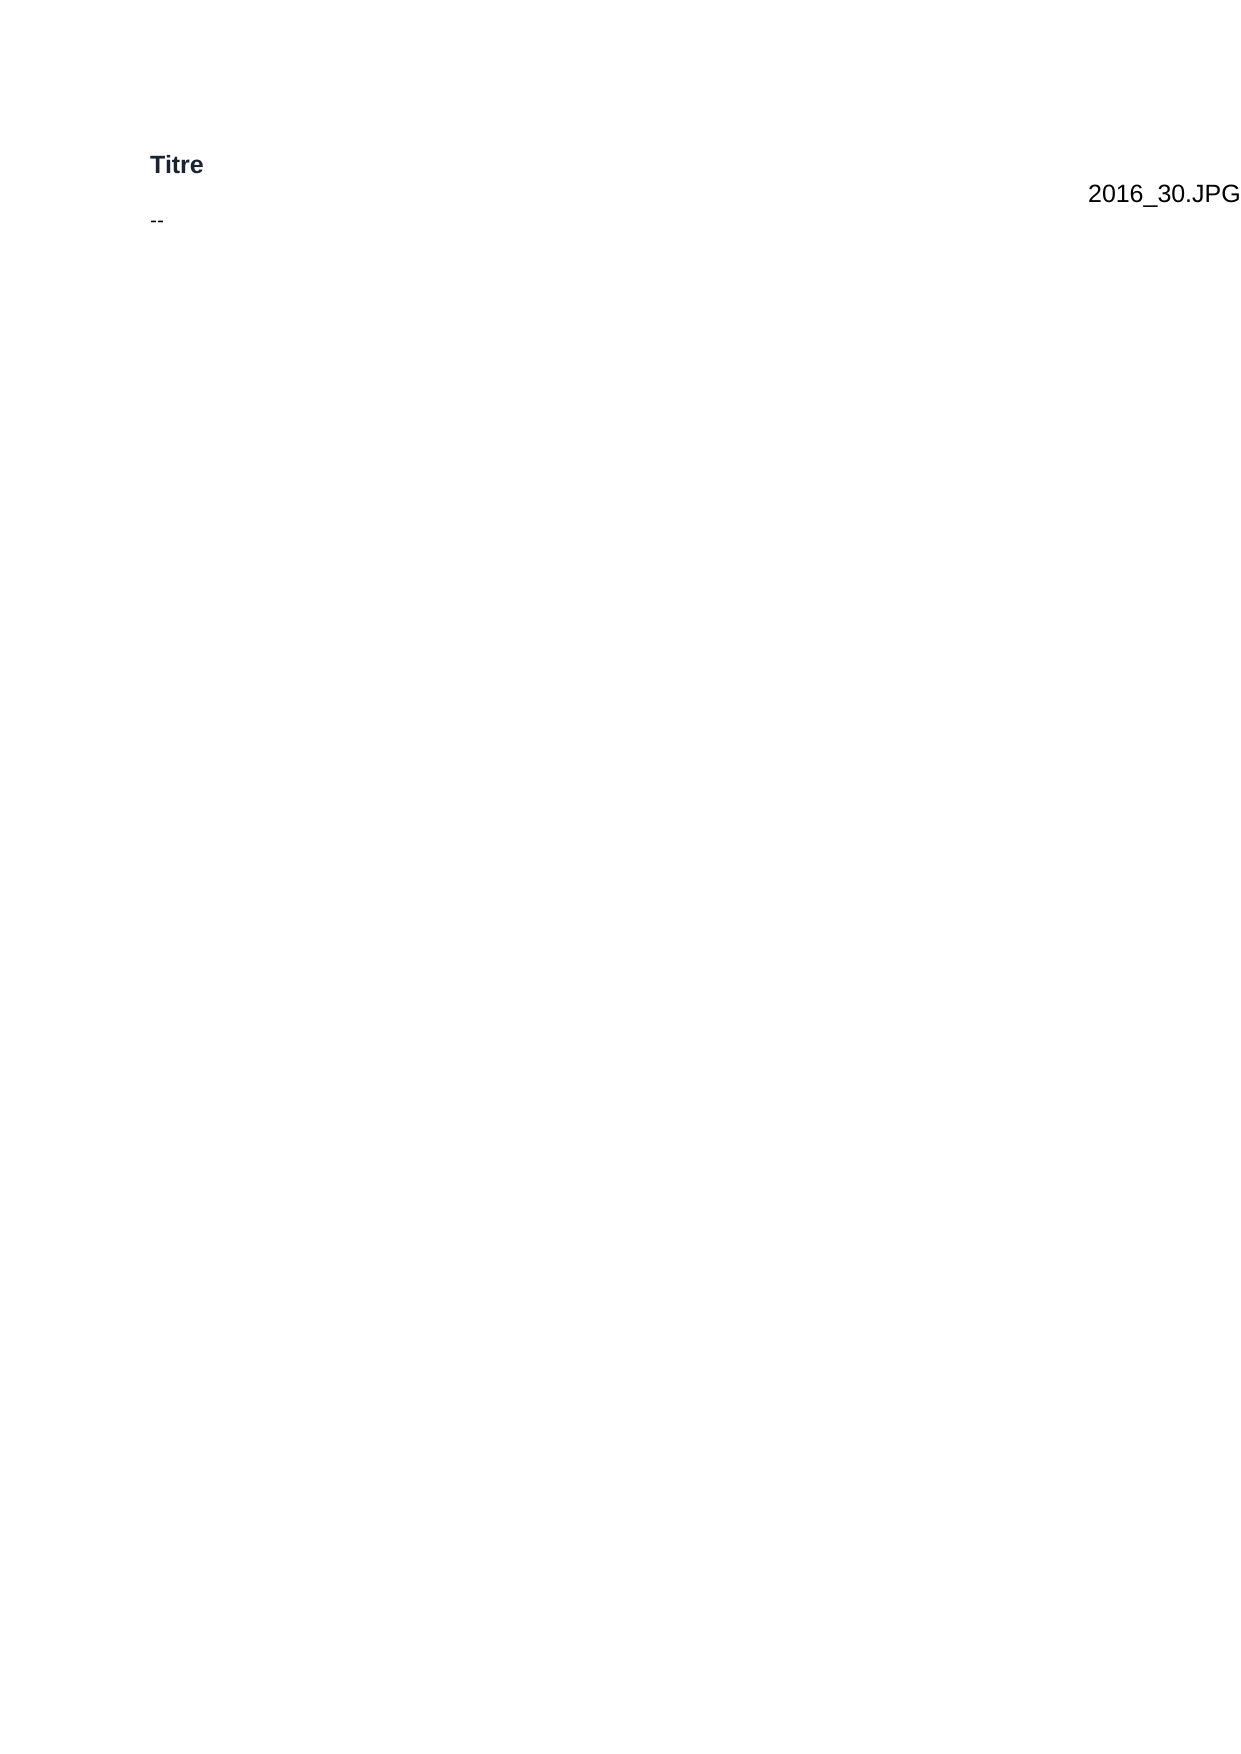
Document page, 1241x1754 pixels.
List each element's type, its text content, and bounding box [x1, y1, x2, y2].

text 2016_30.JPG [1088, 179, 1240, 207]
text Titre [150, 150, 1090, 179]
text -- [150, 207, 1090, 231]
